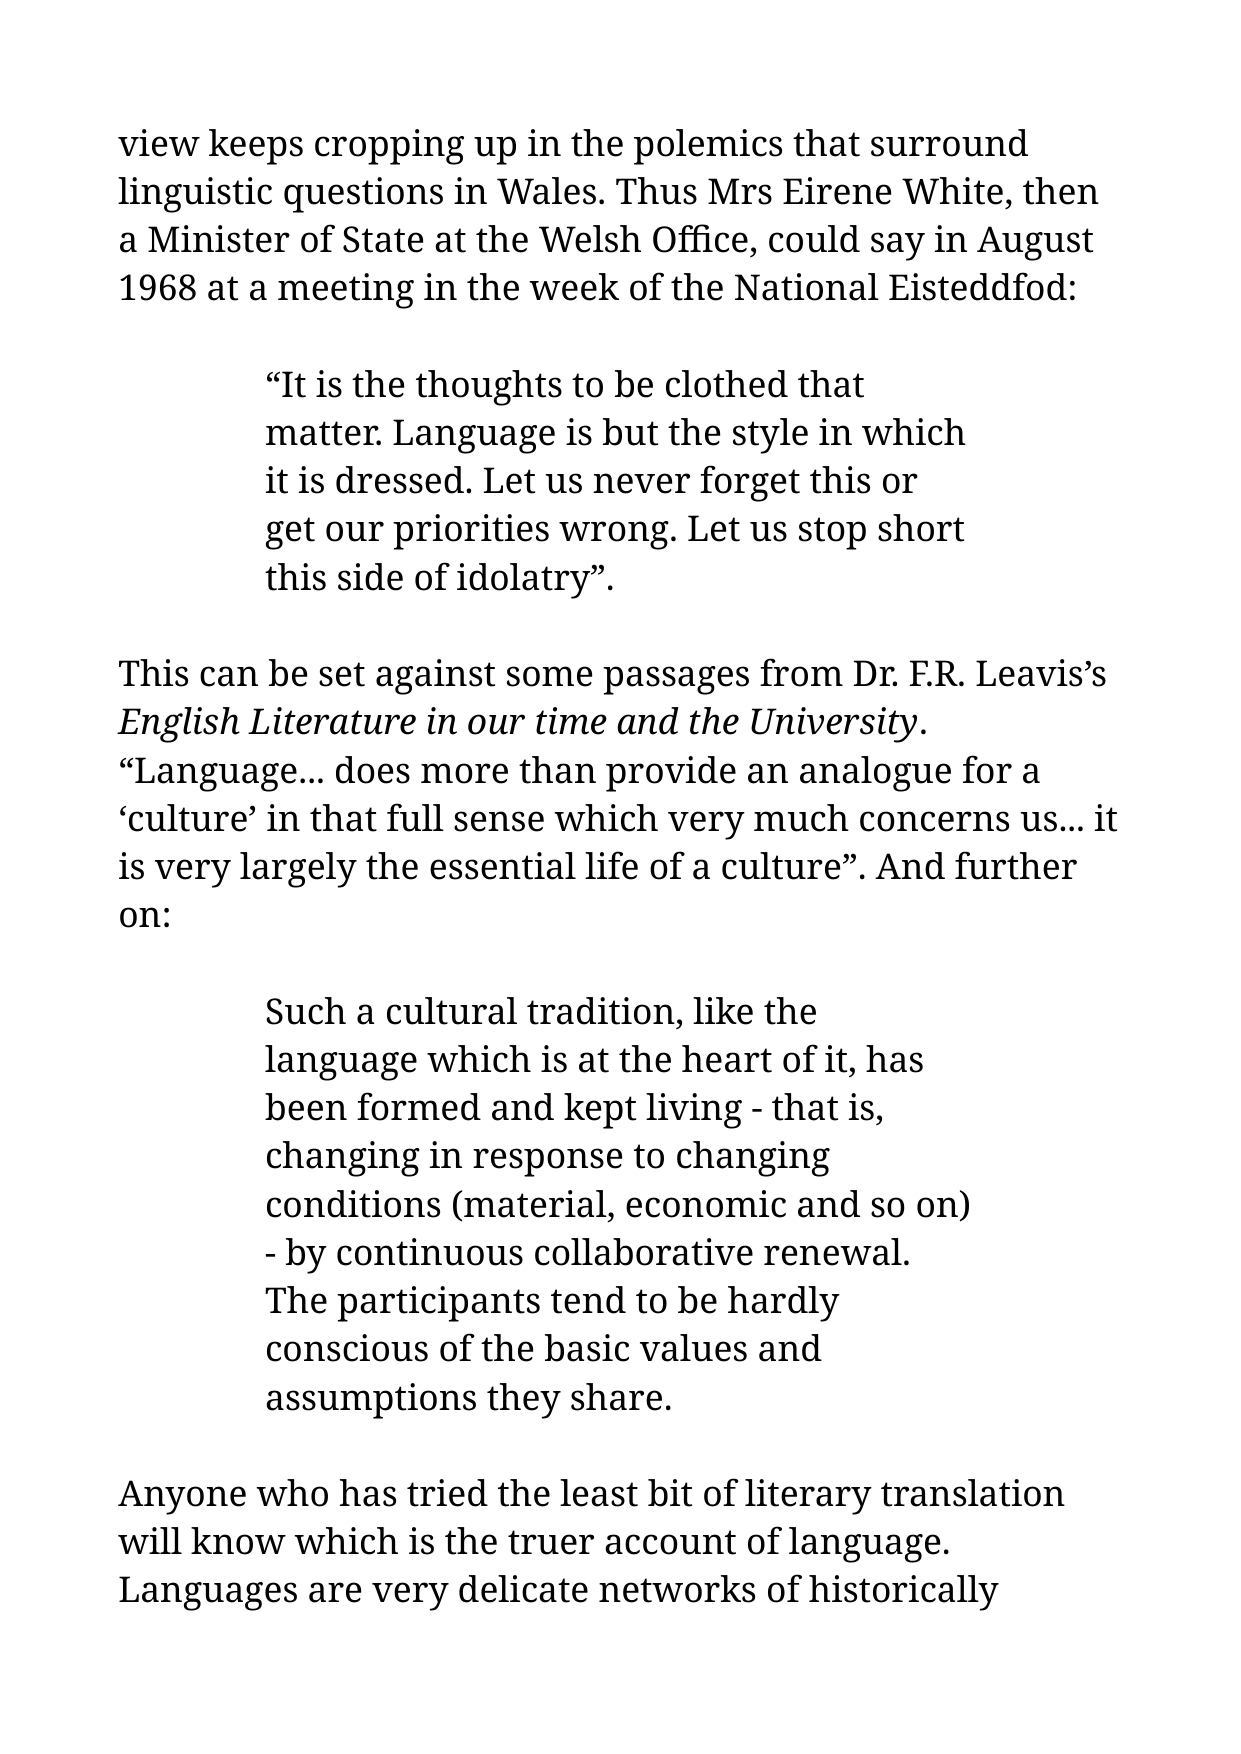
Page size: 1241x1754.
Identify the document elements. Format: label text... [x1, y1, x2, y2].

text Anyone who has tried the least bit of literary translation will know which is the truer account of language. Languages are very delicate networks of historically [118, 1468, 1122, 1613]
text This can be set against some passages from Dr. F.R. Leavis’s English Literature in our time and the University. “Language... does more than provide an analogue for a ‘culture’ in that full sense which very much concerns us... it is very largely the essential life of a culture”. And further on: [118, 649, 1122, 938]
text Such a cultural tradition, like the language which is at the heart of it, has been formed and kept living - that is, changing in response to changing conditions (material, economic and so on) - by continuous collaborative renewal. The participants tend to be hardly conscious of the basic values and assumptions they share. [265, 986, 975, 1420]
text “It is the thoughts to be clothed that matter. Language is but the style in which it is dressed. Let us never forget this or get our priorities wrong. Let us stop short this side of idolatry”. [265, 359, 975, 600]
text view keeps cropping up in the polemics that surround linguistic questions in Wales. Thus Mrs Eirene White, then a Minister of State at the Welsh Office, could say in August 1968 at a meeting in the week of the National Eisteddfod: [118, 118, 1122, 311]
